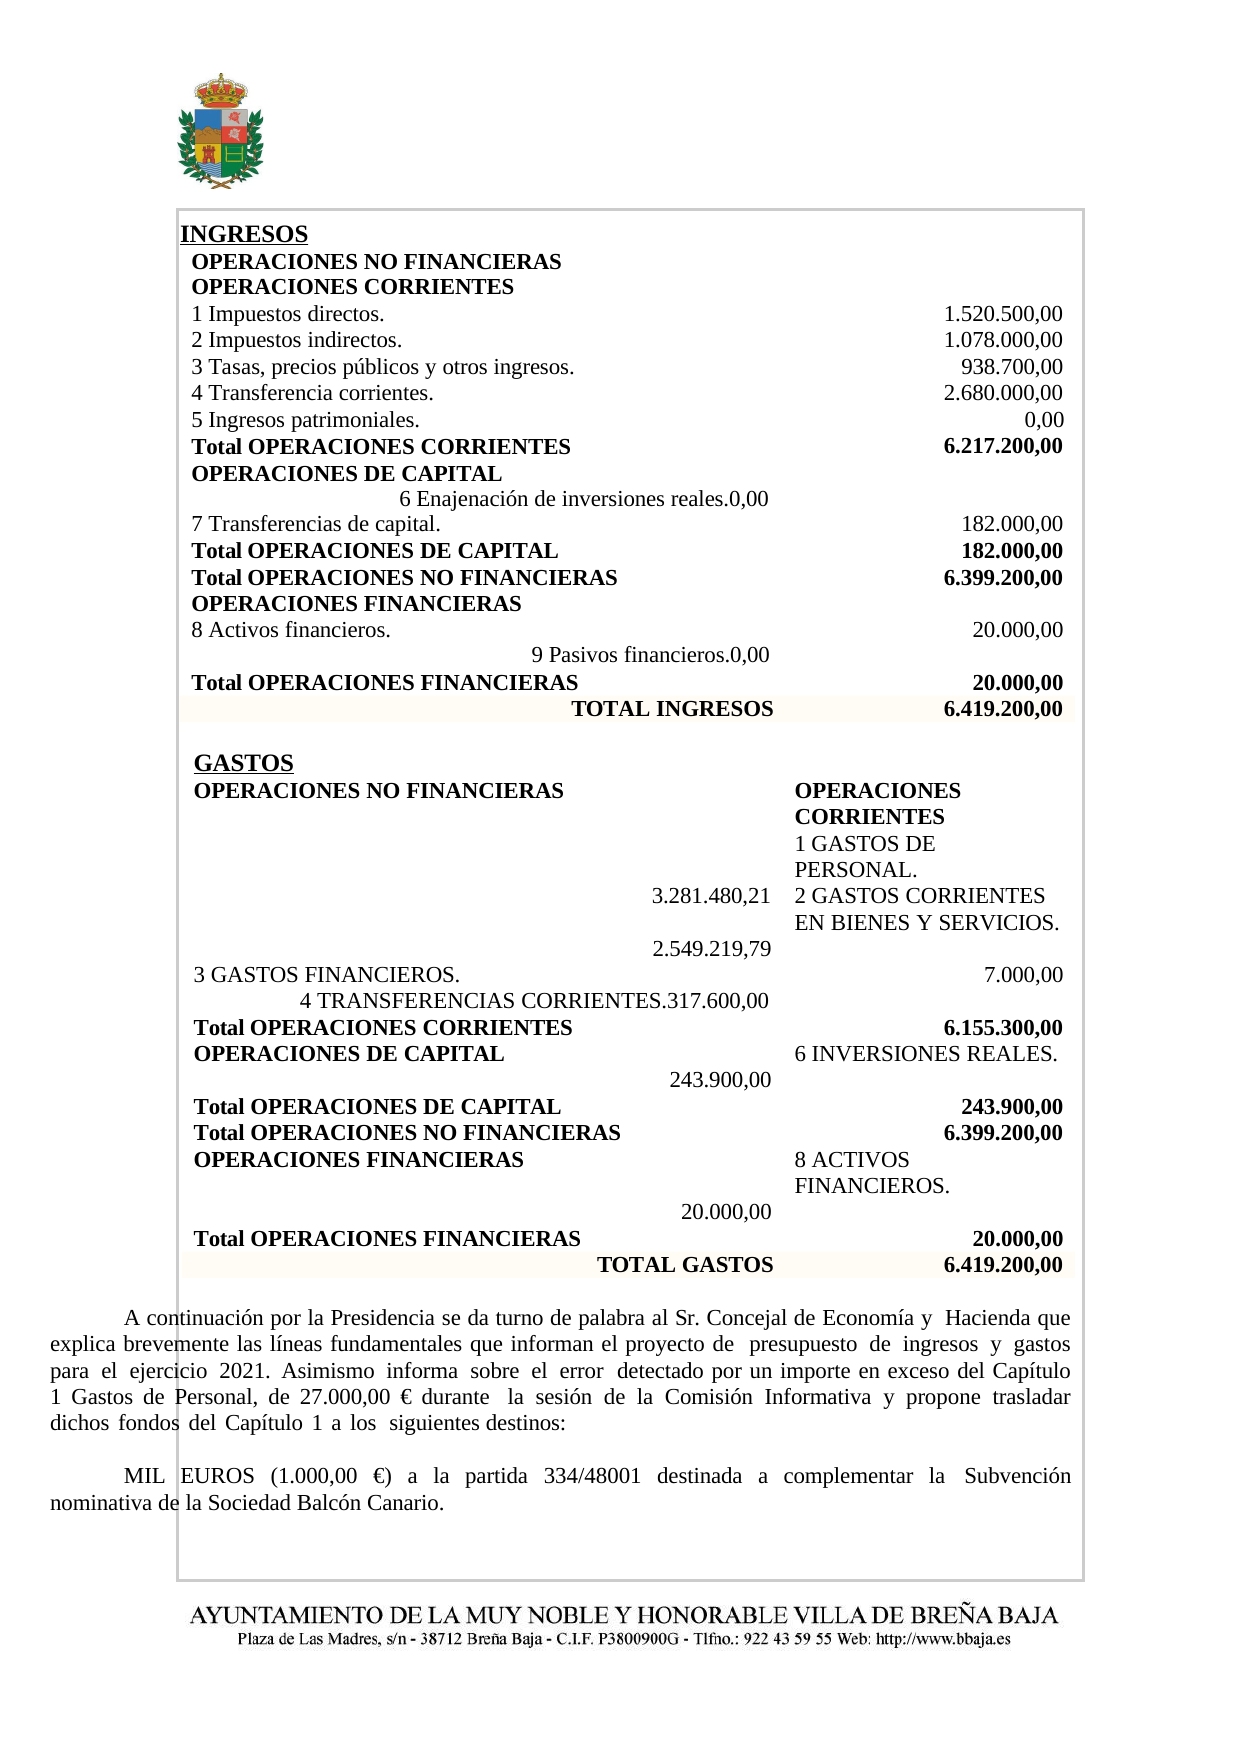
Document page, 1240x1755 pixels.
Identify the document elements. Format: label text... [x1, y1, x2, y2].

text 243.900,00 [245, 1067, 1082, 1093]
text MIL EUROS (1.000,00 €) a la partida 334/48001 destinada a complementar la Subvención nominativa de la Sociedad Balcón Canario. [50, 1462, 176, 1515]
table_cell 7 Transferencias de capital. [185, 512, 782, 539]
table_cell 5 Ingresos patrimoniales. [185, 407, 782, 433]
table_cell 938.700,00 [782, 354, 1070, 381]
text 2.549.219,79 [228, 935, 1082, 961]
text A continuación por la Presidencia se da turno de palabra al Sr. Concejal de Economía y Hacienda que explica brevemente las líneas fundamentales que informan el proyecto de presupuesto de ingresos y gastos para el ejercicio 2021. Asimismo informa sobre el error detectado por un importe en exceso del Capítulo 1 Gastos de Personal, de 27.000,00 € durante la sesión de la Comisión Informativa y propone trasladar dichos fondos del Capítulo 1 a los siguientes destinos: [179, 1304, 1072, 1436]
text [1085, 1199, 1196, 1225]
text FINANCIEROS. [794, 1172, 1082, 1199]
table_cell 9 Pasivos financieros.0,00 [185, 643, 782, 668]
table_cell 6.217.200,00 [782, 433, 1070, 484]
table_cell 2.680.000,00 [782, 381, 1070, 407]
text MIL EUROS (1.000,00 €) a la partida 334/48001 destinada a complementar la Subvención nominativa de la Sociedad Balcón Canario. [179, 1462, 1072, 1515]
table_cell [782, 643, 1070, 668]
subtitle [1085, 219, 1196, 248]
table_cell 1.078.000,00 [782, 328, 1070, 354]
table_cell 0,00 [782, 407, 1070, 433]
table_cell 2 Impuestos indirectos. [185, 328, 782, 354]
text A continuación por la Presidencia se da turno de palabra al Sr. Concejal de Economía y Hacienda que explica brevemente las líneas fundamentales que informan el proyecto de presupuesto de ingresos y gastos para el ejercicio 2021. Asimismo informa sobre el error detectado por un importe en exceso del Capítulo 1 Gastos de Personal, de 27.000,00 € durante la sesión de la Comisión Informativa y propone trasladar dichos fondos del Capítulo 1 a los siguientes destinos: [50, 1304, 176, 1436]
text [1085, 748, 1196, 777]
table_cell 182.000,00 [782, 539, 1070, 565]
table_cell Total OPERACIONES DE CAPITAL [185, 539, 782, 565]
text [1085, 1172, 1196, 1199]
text 20.000,00 [257, 1199, 1082, 1225]
subtitle Total OPERACIONES NO FINANCIERAS 6.399.200,00 OPERACIONES FINANCIERAS 8 ACTIVOS [193, 1119, 1064, 1172]
subtitle [1085, 1093, 1196, 1119]
table_cell Total OPERACIONES CORRIENTES OPERACIONES DE CAPITAL [185, 433, 782, 484]
text GASTOS [193, 748, 1082, 777]
table_cell 6 Enajenación de inversiones reales.0,00 [185, 484, 1070, 512]
text 3 GASTOS FINANCIEROS. 7.000,00 [193, 961, 1082, 988]
subtitle Total OPERACIONES FINANCIERAS 20.000,00 TOTAL INGRESOS 6.419.200,00 [191, 669, 1064, 695]
table_cell Total OPERACIONES NO FINANCIERAS OPERACIONES FINANCIERAS 8 Activos financieros. [185, 565, 782, 642]
table_cell 4 Transferencia corrientes. [185, 381, 782, 407]
text [1085, 882, 1196, 909]
text [1085, 935, 1196, 961]
text [1085, 961, 1196, 988]
text EN BIENES Y SERVICIOS. [794, 909, 1082, 935]
table_cell 3 Tasas, precios públicos y otros ingresos. [185, 354, 782, 381]
text 4 TRANSFERENCIAS CORRIENTES.317.600,00 [299, 988, 1082, 1014]
subtitle Total OPERACIONES DE CAPITAL 243.900,00 [193, 1093, 1082, 1119]
subtitle INGRESOS [180, 219, 1082, 248]
subtitle Total OPERACIONES FINANCIERAS 20.000,00 TOTAL GASTOS 6.419.200,00 [193, 1225, 1064, 1251]
text [1085, 1067, 1196, 1093]
table_cell 182.000,00 [782, 512, 1070, 539]
text 3.281.480,21 2 GASTOS CORRIENTES [652, 882, 1082, 909]
text [1085, 909, 1196, 935]
table_cell 6.399.200,00 20.000,00 [782, 565, 1070, 642]
text OPERACIONES NO FINANCIERAS OPERACIONES CORRIENTES 1 GASTOS DE PERSONAL. [193, 777, 962, 882]
table_header OPERACIONES NO FINANCIERAS OPERACIONES CORRIENTES 1 Impuestos directos. [185, 251, 782, 328]
text Total OPERACIONES CORRIENTES 6.155.300,00 OPERACIONES DE CAPITAL 6 INVERSIONES REALES. [193, 1014, 1064, 1067]
table_header 1.520.500,00 [782, 251, 1070, 328]
text [1085, 988, 1196, 1014]
